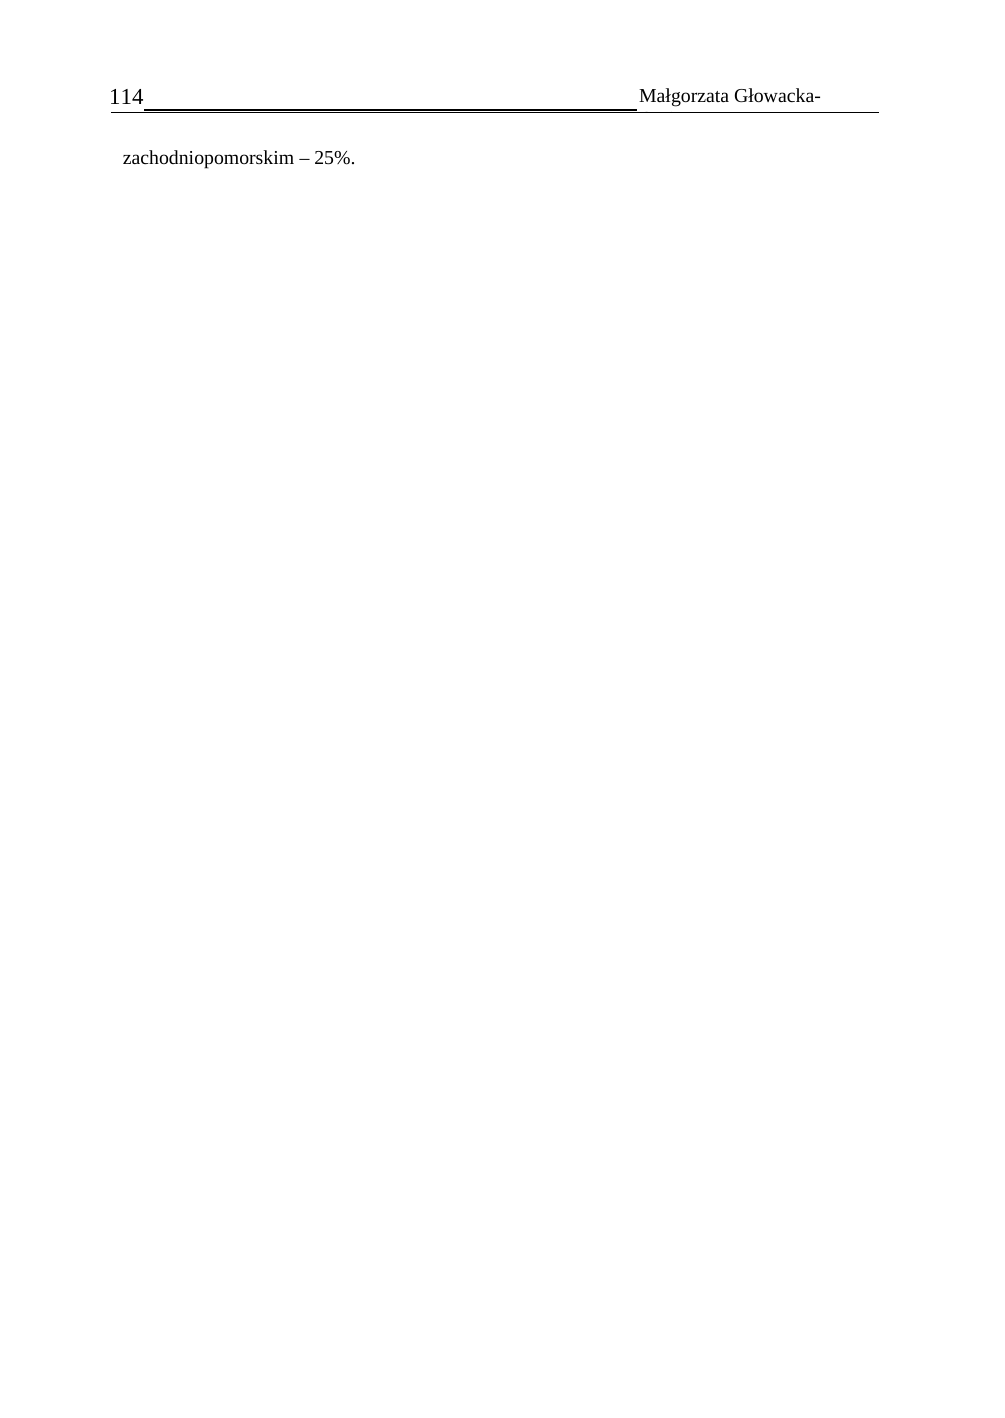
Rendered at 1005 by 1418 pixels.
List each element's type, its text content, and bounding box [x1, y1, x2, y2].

text zachodniopomorskim – 25%. [123, 146, 891, 169]
